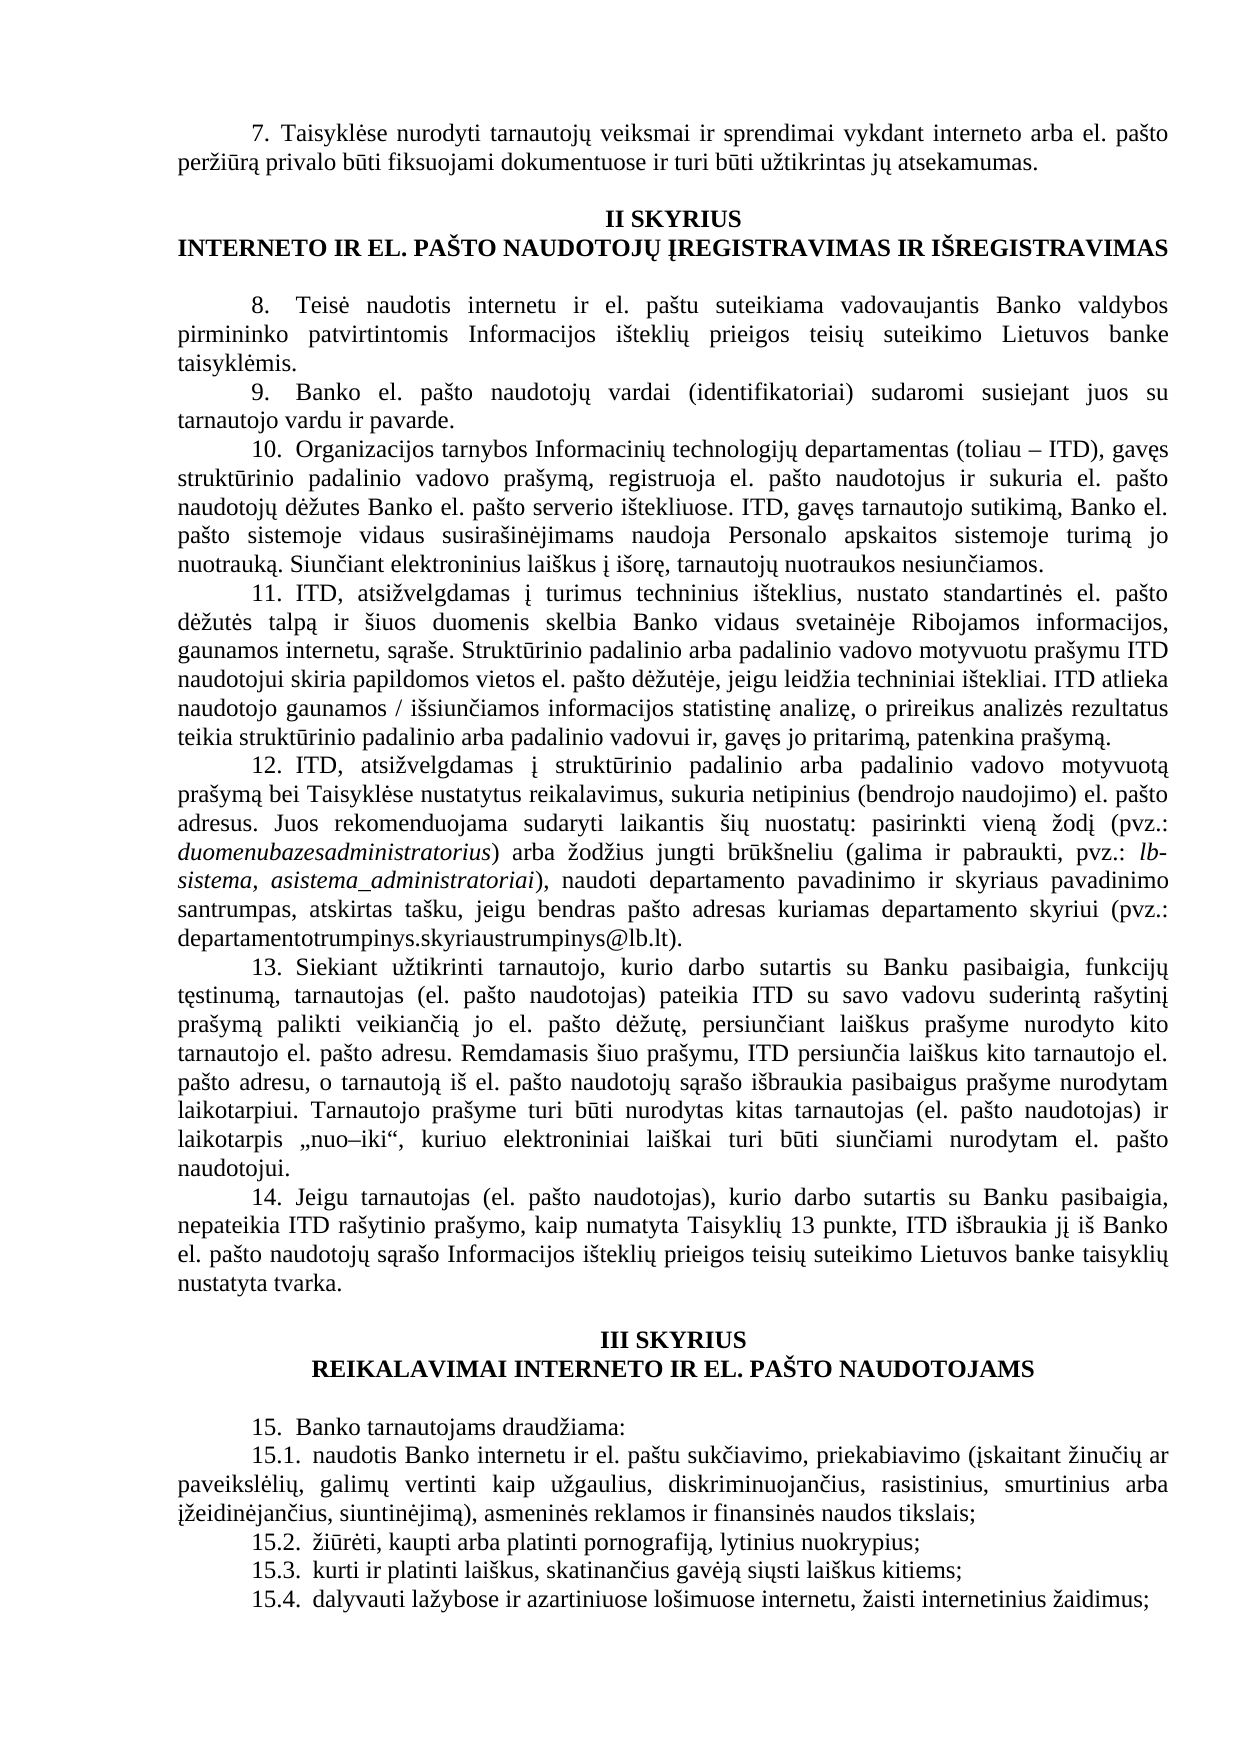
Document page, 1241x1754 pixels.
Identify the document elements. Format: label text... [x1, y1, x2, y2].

text 15.4. dalyvauti lažybose ir azartiniuose lošimuose internetu, žaisti internetinius žaidimus; [177, 1584, 1169, 1613]
text III SKYRIUS REIKALAVIMAI INTERNETO IR el. pašto NAUDotojAMS [177, 1326, 1169, 1383]
text 12. ITD, atsižvelgdamas į struktūrinio padalinio arba padalinio vadovo motyvuotą prašymą bei Taisyklėse nustatytus reikalavimus, sukuria netipinius (bendrojo naudojimo) el. pašto adresus. Juos rekomenduojama sudaryti laikantis šių nuostatų: pasirinkti vieną žodį (pvz.: duomenubazesadministratorius) arba žodžius jungti brūkšneliu (galima ir pabraukti, pvz.: lb-sistema, asistema_administratoriai), naudoti departamento pavadinimo ir skyriaus pavadinimo santrumpas, atskirtas tašku, jeigu bendras pašto adresas kuriamas departamento skyriui (pvz.: departamentotrumpinys.skyriaustrumpinys@lb.lt). [177, 751, 1169, 952]
text INTERNETO IR el. pašto NAUDotojų įregistravimas ir išregistravimas [177, 233, 1169, 262]
text 11. ITD, atsižvelgdamas į turimus techninius išteklius, nustato standartinės el. pašto dėžutės talpą ir šiuos duomenis skelbia Banko vidaus svetainėje Ribojamos informacijos, gaunamos internetu, sąraše. Struktūrinio padalinio arba padalinio vadovo motyvuotu prašymu ITD naudotojui skiria papildomos vietos el. pašto dėžutėje, jeigu leidžia techniniai ištekliai. ITD atlieka naudotojo gaunamos / išsiunčiamos informacijos statistinę analizę, o prireikus analizės rezultatus teikia struktūrinio padalinio arba padalinio vadovui ir, gavęs jo pritarimą, patenkina prašymą. [177, 578, 1169, 751]
text 15.2. žiūrėti, kaupti arba platinti pornografiją, lytinius nuokrypius; [177, 1527, 1169, 1556]
text 15.1. naudotis Banko internetu ir el. paštu sukčiavimo, priekabiavimo (įskaitant žinučių ar paveikslėlių, galimų vertinti kaip užgaulius, diskriminuojančius, rasistinius, smurtinius arba įžeidinėjančius, siuntinėjimą), asmeninės reklamos ir finansinės naudos tikslais; [177, 1441, 1169, 1527]
text 8. Teisė naudotis internetu ir el. paštu suteikiama vadovaujantis Banko valdybos pirmininko patvirtintomis Informacijos išteklių prieigos teisių suteikimo Lietuvos banke taisyklėmis. [177, 291, 1169, 377]
text II SKYRIUS [177, 204, 1169, 233]
text 13. Siekiant užtikrinti tarnautojo, kurio darbo sutartis su Banku pasibaigia, funkcijų tęstinumą, tarnautojas (el. pašto naudotojas) pateikia ITD su savo vadovu suderintą rašytinį prašymą palikti veikiančią jo el. pašto dėžutę, persiunčiant laiškus prašyme nurodyto kito tarnautojo el. pašto adresu. Remdamasis šiuo prašymu, ITD persiunčia laiškus kito tarnautojo el. pašto adresu, o tarnautoją iš el. pašto naudotojų sąrašo išbraukia pasibaigus prašyme nurodytam laikotarpiui. Tarnautojo prašyme turi būti nurodytas kitas tarnautojas (el. pašto naudotojas) ir laikotarpis „nuo–iki“, kuriuo elektroniniai laiškai turi būti siunčiami nurodytam el. pašto naudotojui. [177, 952, 1169, 1182]
text 15. Banko tarnautojams draudžiama: [177, 1412, 1169, 1441]
text 15.3. kurti ir platinti laiškus, skatinančius gavėją siųsti laiškus kitiems; [177, 1556, 1169, 1584]
text 14. Jeigu tarnautojas (el. pašto naudotojas), kurio darbo sutartis su Banku pasibaigia, nepateikia ITD rašytinio prašymo, kaip numatyta Taisyklių 13 punkte, ITD išbraukia jį iš Banko el. pašto naudotojų sąrašo Informacijos išteklių prieigos teisių suteikimo Lietuvos banke taisyklių nustatyta tvarka. [177, 1182, 1169, 1297]
text 7. Taisyklėse nurodyti tarnautojų veiksmai ir sprendimai vykdant interneto arba el. pašto peržiūrą privalo būti fiksuojami dokumentuose ir turi būti užtikrintas jų atsekamumas. [177, 118, 1169, 176]
text 10. Organizacijos tarnybos Informacinių technologijų departamentas (toliau – ITD), gavęs struktūrinio padalinio vadovo prašymą, registruoja el. pašto naudotojus ir sukuria el. pašto naudotojų dėžutes Banko el. pašto serverio ištekliuose. ITD, gavęs tarnautojo sutikimą, Banko el. pašto sistemoje vidaus susirašinėjimams naudoja Personalo apskaitos sistemoje turimą jo nuotrauką. Siunčiant elektroninius laiškus į išorę, tarnautojų nuotraukos nesiunčiamos. [177, 434, 1169, 578]
text 9. Banko el. pašto naudotojų vardai (identifikatoriai) sudaromi susiejant juos su tarnautojo vardu ir pavarde. [177, 377, 1169, 434]
